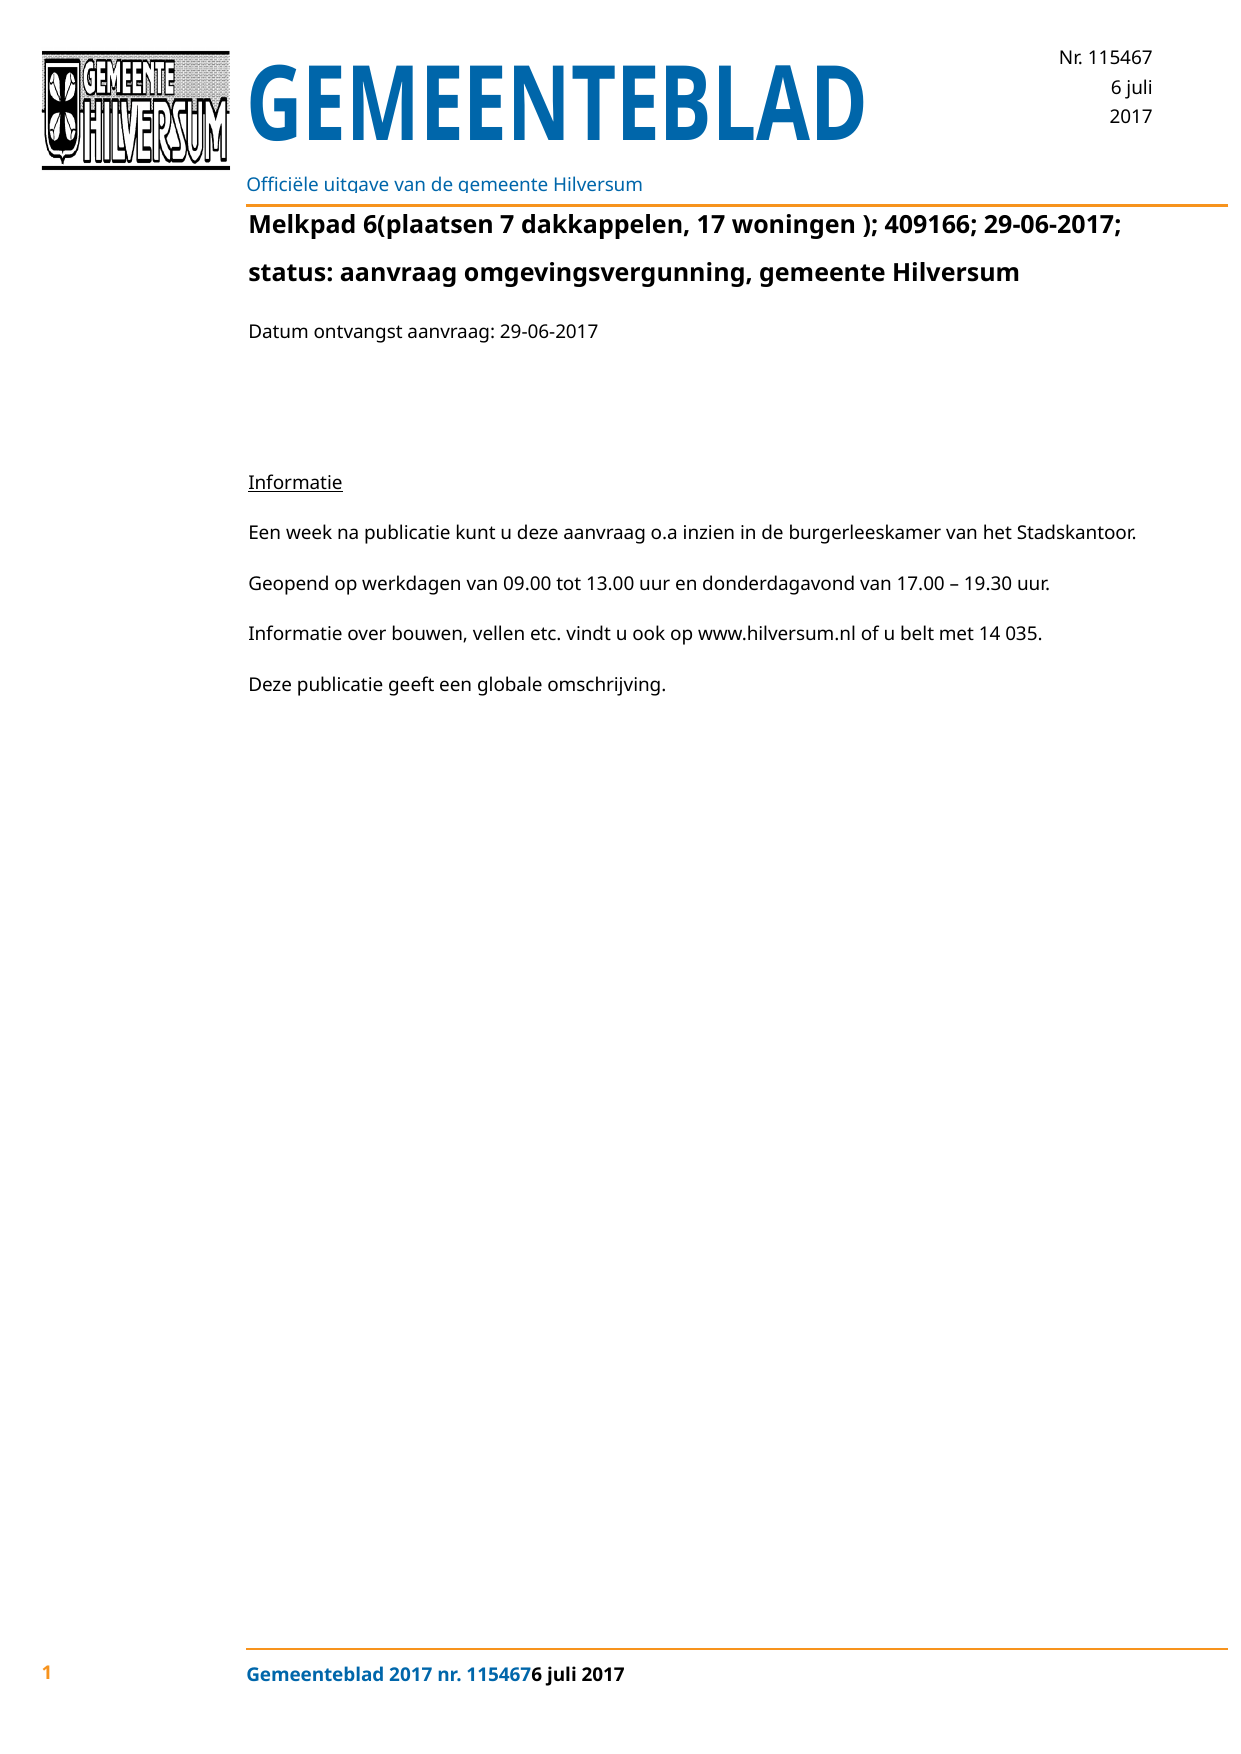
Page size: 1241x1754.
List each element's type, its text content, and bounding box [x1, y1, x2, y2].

text Datum ontvangst aanvraag: 29-06-2017 [248, 318, 1152, 344]
text Informatie over bouwen, vellen etc. vindt u ook op www.hilversum.nl of u belt met 14 035. [248, 620, 1152, 646]
text Een week na publicatie kunt u deze aanvraag o.a inzien in de burgerleeskamer van het Stadskantoor. [248, 519, 1152, 545]
text Deze publicatie geeft een globale omschrijving. [248, 671, 1152, 697]
text Geopend op werkdagen van 09.00 tot 13.00 uur en donderdagavond van 17.00 – 19.30 uur. [248, 570, 1152, 596]
text Informatie [248, 469, 1152, 495]
text Melkpad 6(plaatsen 7 dakkappelen, 17 woningen ); 409166; 29-06-2017; status: aanvraag omgevingsvergunning, gemeente Hilversum [248, 207, 1152, 288]
picture [41, 47, 231, 172]
